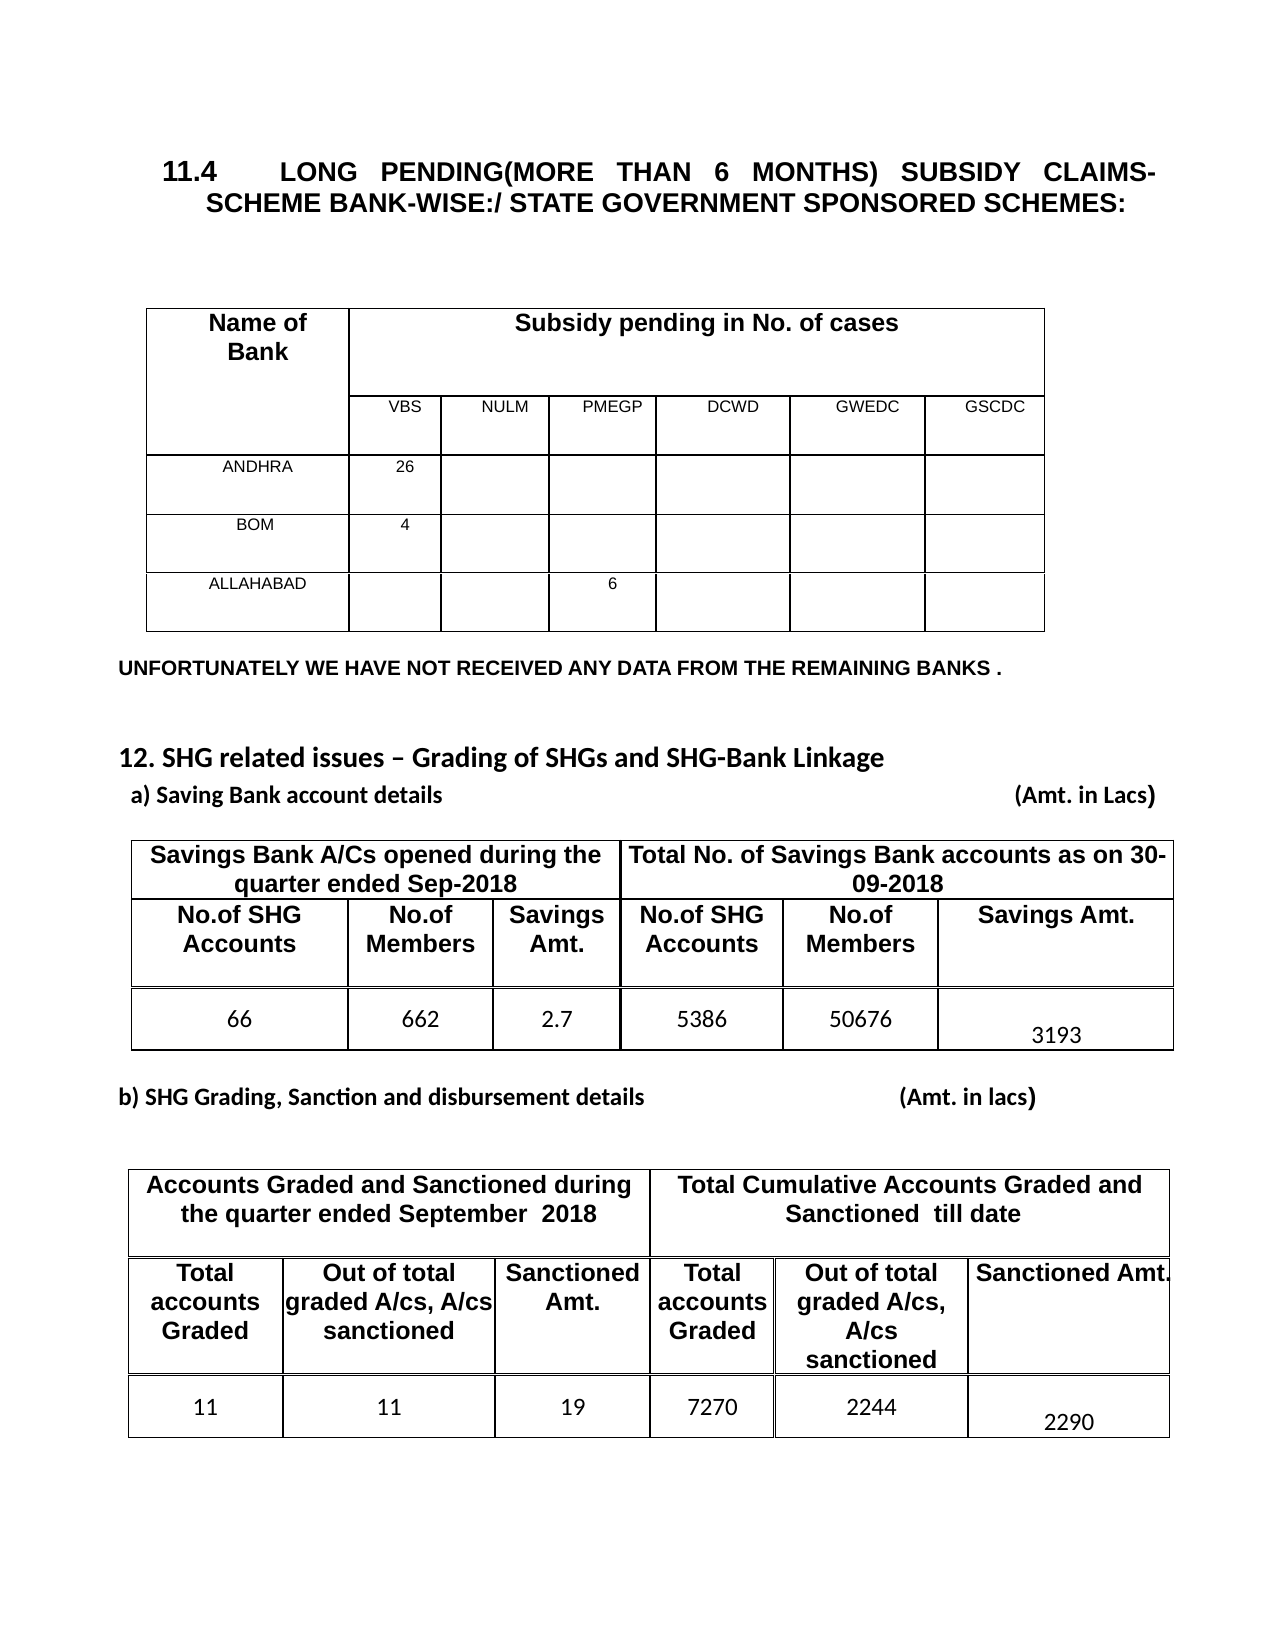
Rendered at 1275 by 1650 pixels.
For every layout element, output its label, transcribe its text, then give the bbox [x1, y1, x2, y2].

table_cell 2290 [969, 1376, 1169, 1437]
table_cell No.of Members [784, 900, 937, 986]
table_cell 7270 [651, 1376, 773, 1437]
table_cell 19 [496, 1376, 649, 1437]
table_cell [657, 574, 789, 631]
table_cell Total accounts Graded [651, 1259, 773, 1373]
table_cell [442, 574, 548, 631]
table_cell 26 [350, 456, 440, 514]
list LONG PENDING(MORE THAN 6 MONTHS) SUBSIDY CLAIMS-SCHEME BANK-WISE:/ STATE GOVERNMENT SPONSORED SCHEMES: [162, 154, 1157, 218]
table_cell Total accounts Graded [129, 1259, 282, 1373]
table_cell ANDHRA [147, 456, 348, 514]
text 12. SHG related issues – Grading of SHGs and SHG-Bank Linkage [118, 739, 1176, 775]
table_cell 50676 [784, 989, 937, 1049]
table_cell [442, 456, 548, 514]
table_cell PMEGP [550, 397, 655, 454]
list UNFORTUNATELY WE HAVE NOT RECEIVED ANY DATA FROM THE REMAINING BANKS . [118, 656, 1176, 680]
table_cell Sanctioned Amt. [969, 1259, 1169, 1373]
table_cell 4 [350, 515, 440, 572]
table_header Total No. of Savings Bank accounts as on 30-09-2018 [622, 841, 1173, 898]
table_cell [550, 456, 655, 514]
table_cell NULM [442, 397, 548, 454]
table_cell No.of SHG Accounts [622, 900, 782, 986]
table_cell 11 [129, 1376, 282, 1437]
table_header Savings Bank A/Cs opened during the quarter ended Sep-2018 [132, 841, 619, 898]
table_header Total Cumulative Accounts Graded and Sanctioned till date [651, 1170, 1169, 1256]
table_cell [442, 515, 548, 572]
table_cell 2.7 [494, 989, 619, 1049]
table_cell Savings Amt. [939, 900, 1173, 986]
table_cell No.of SHG Accounts [132, 900, 347, 986]
table_cell 3193 [939, 989, 1173, 1049]
table_header Accounts Graded and Sanctioned during the quarter ended September 2018 [129, 1170, 649, 1256]
table_cell [791, 456, 924, 514]
table_cell GWEDC [791, 397, 924, 454]
table_cell 11 [284, 1376, 494, 1437]
table_cell Out of total graded A/cs, A/cs sanctioned [776, 1259, 967, 1373]
table_cell 6 [550, 574, 655, 631]
table_cell 2244 [776, 1376, 967, 1437]
text b) SHG Grading, Sanction and disbursement details (Amt. in lacs) [118, 1081, 1157, 1112]
table_cell [791, 515, 924, 572]
table_cell [550, 515, 655, 572]
table_cell DCWD [657, 397, 789, 454]
table_cell 5386 [622, 989, 782, 1049]
table_cell ALLAHABAD [147, 574, 348, 631]
table_header Name of Bank [147, 309, 348, 454]
table_cell BOM [147, 515, 348, 572]
table_cell Savings Amt. [494, 900, 619, 986]
table_cell [657, 515, 789, 572]
table_cell [657, 456, 789, 514]
table_cell Out of total graded A/cs, A/cs sanctioned [284, 1259, 494, 1373]
table_cell No.of Members [349, 900, 492, 986]
table_cell [791, 574, 924, 631]
table_cell [350, 574, 440, 631]
text a) Saving Bank account details (Amt. in Lacs) [118, 775, 1176, 811]
table_cell 66 [132, 989, 347, 1049]
table_cell Sanctioned Amt. [496, 1259, 649, 1373]
table_cell VBS [350, 397, 440, 454]
table_cell 662 [349, 989, 492, 1049]
